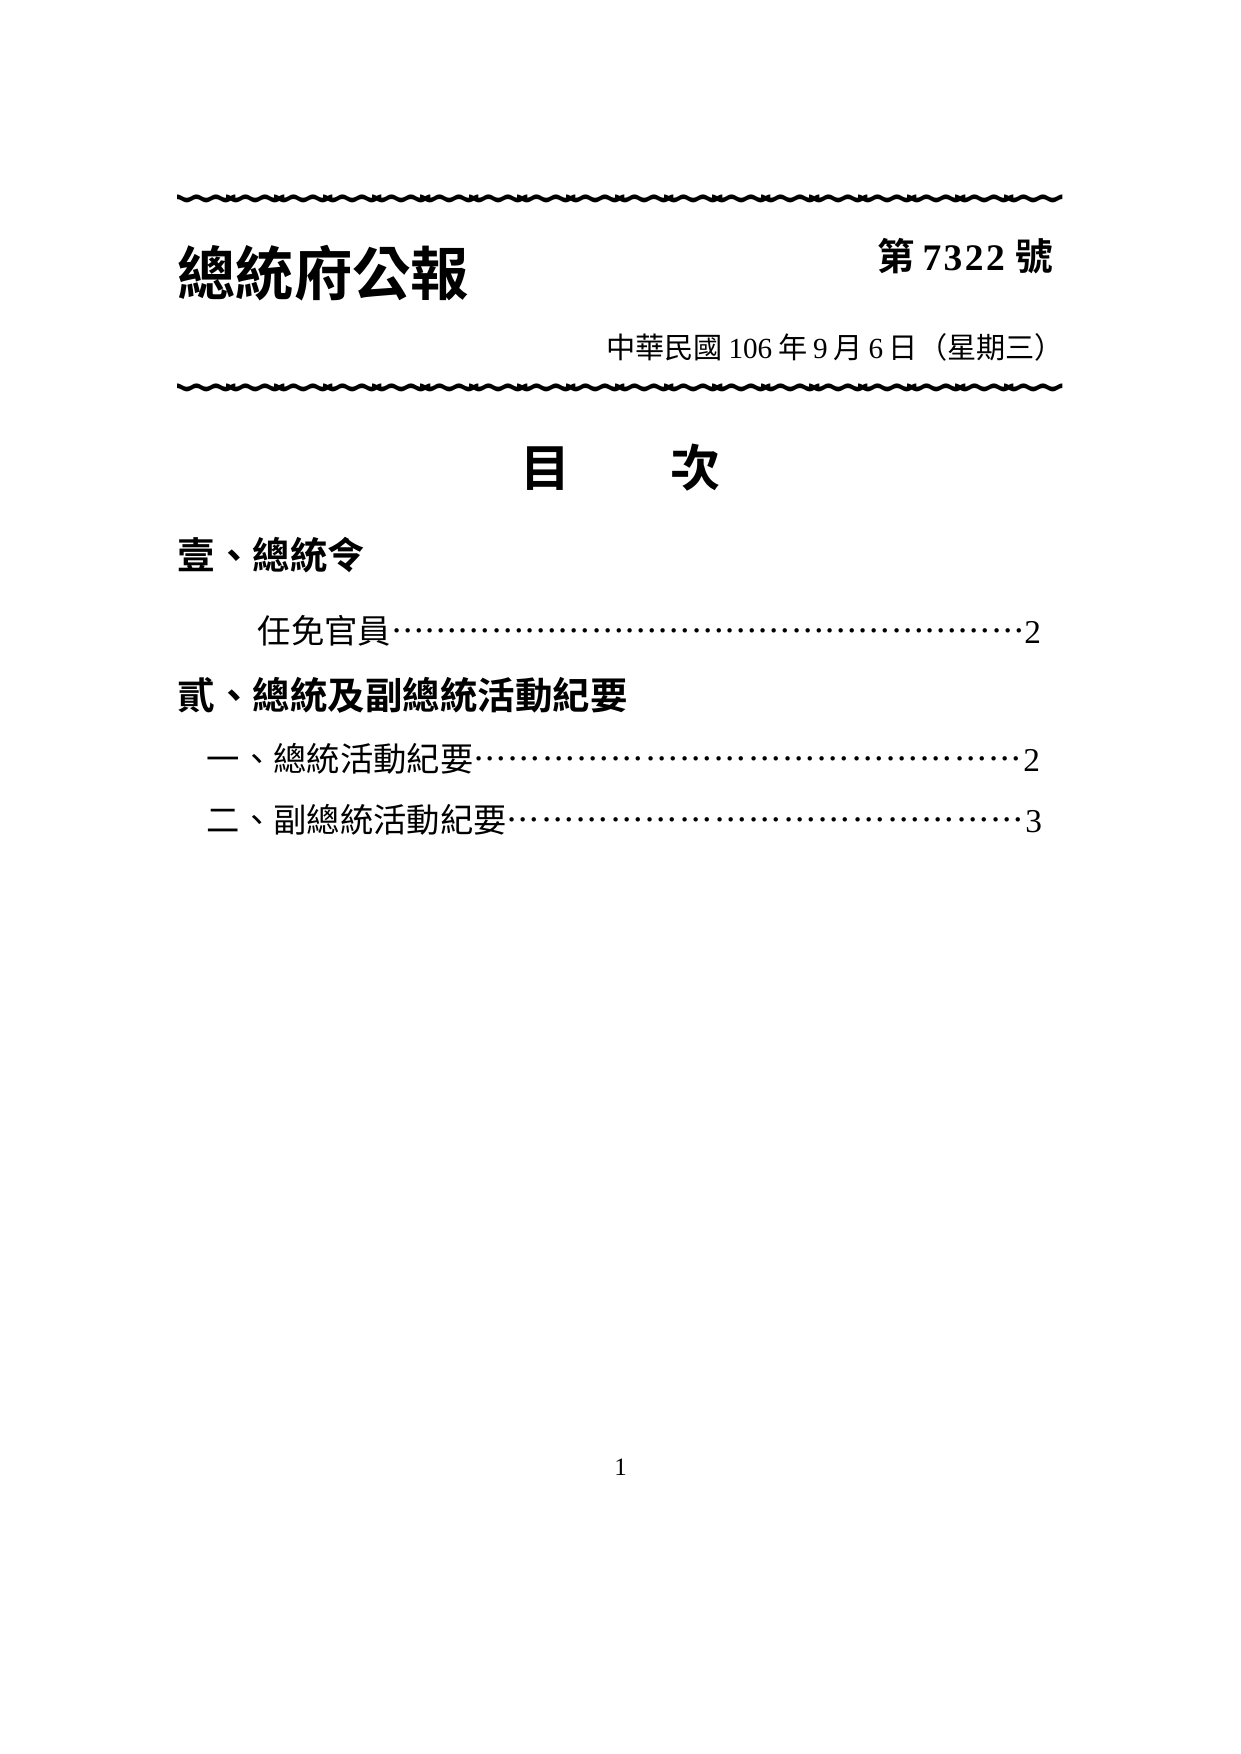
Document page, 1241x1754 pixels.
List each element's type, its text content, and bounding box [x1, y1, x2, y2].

text ﹏﹏﹏﹏﹏﹏﹏﹏﹏﹏﹏﹏﹏﹏﹏﹏﹏﹏ [177, 177, 1064, 202]
text 二、副總統活動紀要………………………………………3 [206, 793, 1064, 842]
text 中華民國106年9月6日（星期三） [177, 328, 1064, 366]
text 壹、總統令 [177, 526, 1064, 580]
text 任免官員…………………………………………………2 [257, 605, 1064, 653]
text ﹏﹏﹏﹏﹏﹏﹏﹏﹏﹏﹏﹏﹏﹏﹏﹏﹏﹏ [177, 366, 1064, 391]
text 一、總統活動紀要…………………………………………2 [206, 733, 1064, 781]
text 總統府公報 第7322號 [177, 202, 1064, 312]
text 貳、總統及副總統活動紀要 [177, 666, 1064, 720]
text 目 次 [177, 428, 1064, 501]
